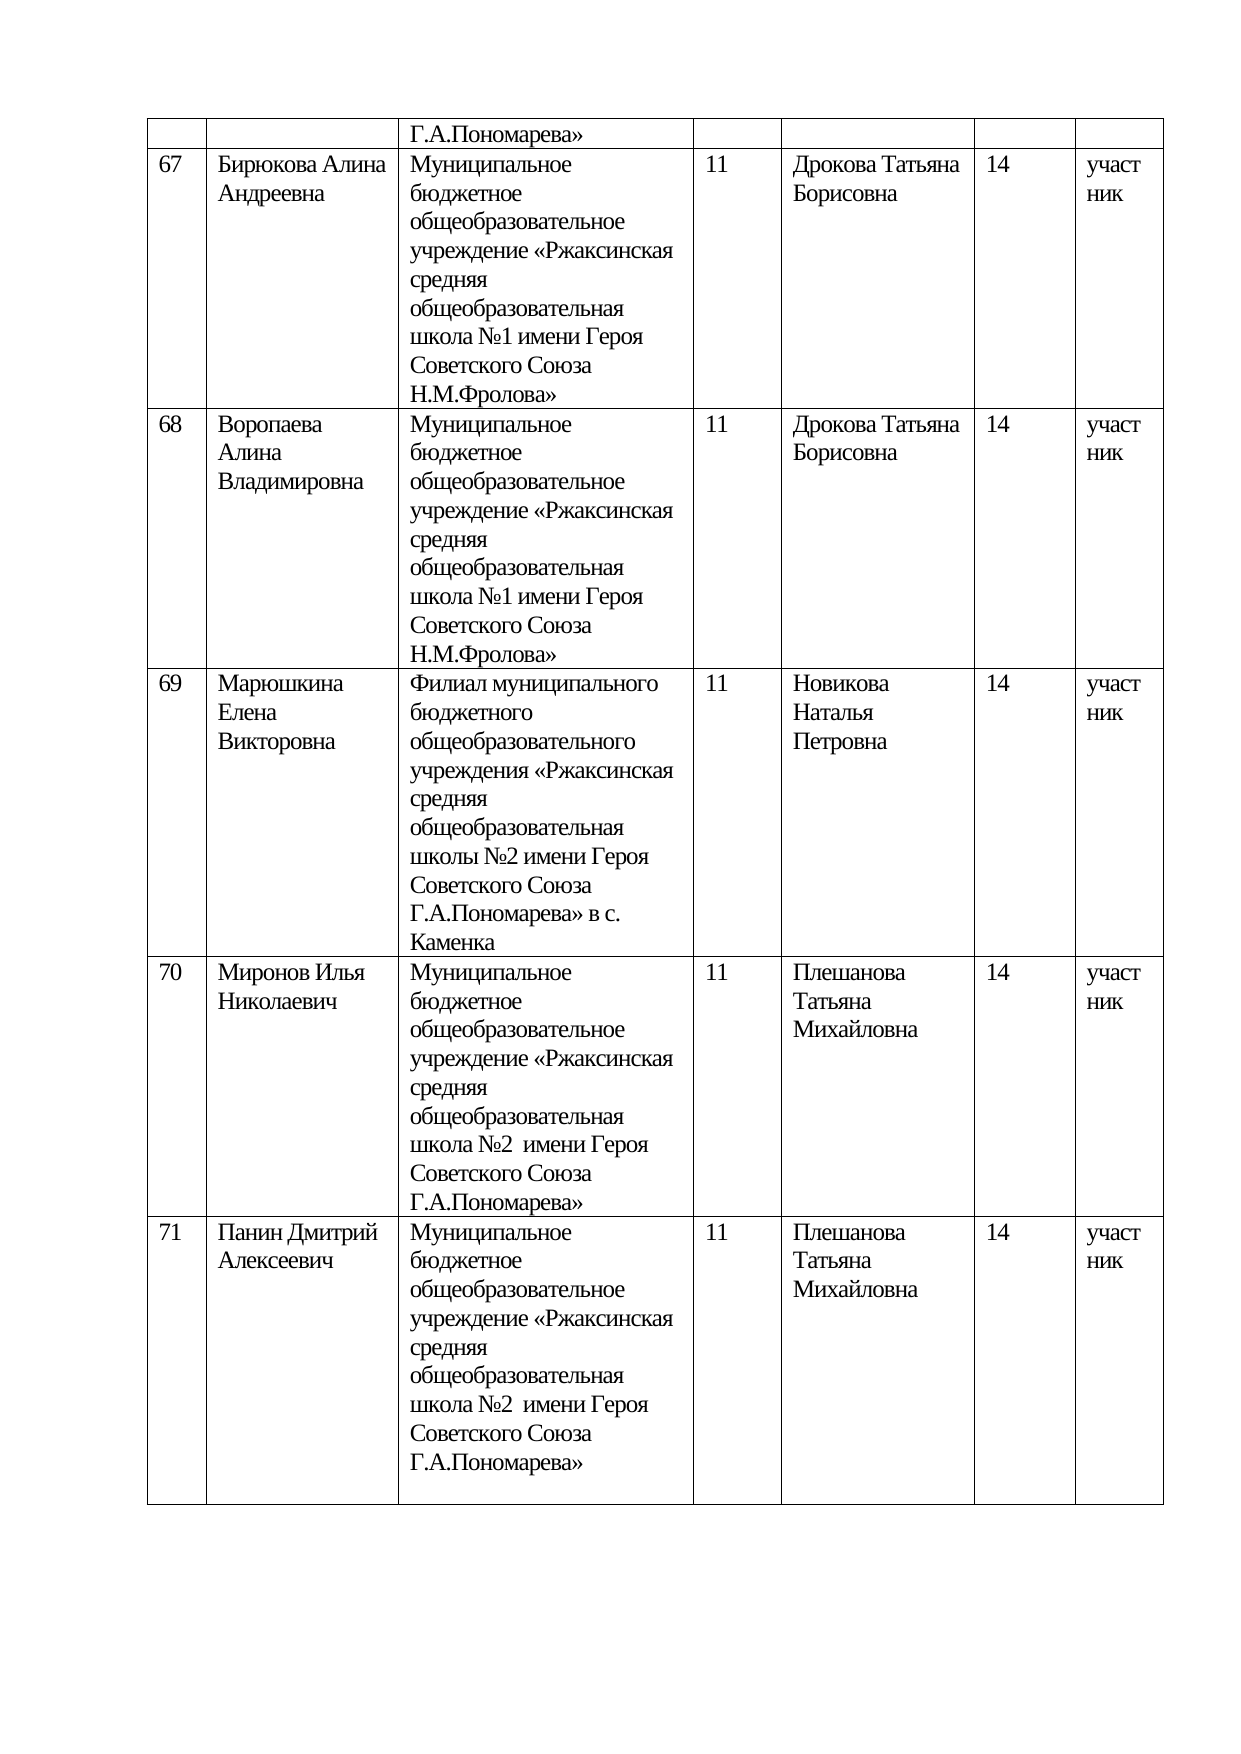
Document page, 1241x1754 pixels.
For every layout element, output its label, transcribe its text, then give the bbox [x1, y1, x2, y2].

table_cell [975, 119, 1075, 148]
table_cell 11 [694, 669, 781, 956]
table_cell 11 [694, 409, 781, 667]
table_cell Плешанова Татьяна Михайловна [782, 957, 974, 1216]
table_cell 14 [975, 669, 1075, 956]
table_cell участник [1076, 149, 1163, 408]
table_cell Муниципальное бюджетное общеобразовательное учреждение «Ржаксинская средняя общеобразовательная школа №2 имени Героя Советского Союза Г.А.Пономарева» [399, 957, 693, 1216]
table_cell 14 [975, 149, 1075, 408]
table_cell 11 [694, 1217, 781, 1476]
table_cell 71 [148, 1217, 206, 1476]
table_cell участник [1076, 409, 1163, 667]
table_cell 14 [975, 957, 1075, 1216]
table_cell 67 [148, 149, 206, 408]
table_cell участник [1076, 957, 1163, 1216]
table_cell Новикова Наталья Петровна [782, 669, 974, 956]
table_cell [207, 1476, 398, 1504]
table_cell [1076, 1476, 1163, 1504]
table_cell 68 [148, 409, 206, 667]
table_cell [782, 119, 974, 148]
table_cell [694, 119, 781, 148]
table_cell 14 [975, 1217, 1075, 1476]
table_cell [148, 119, 206, 148]
table_cell участник [1076, 1217, 1163, 1476]
table_cell участник [1076, 669, 1163, 956]
table_cell Муниципальное бюджетное общеобразовательное учреждение «Ржаксинская средняя общеобразовательная школа №2 имени Героя Советского Союза Г.А.Пономарева» [399, 1217, 693, 1476]
table_cell Воропаева Алина Владимировна [207, 409, 398, 667]
table_cell Дрокова Татьяна Борисовна [782, 409, 974, 667]
table_cell Плешанова Татьяна Михайловна [782, 1217, 974, 1476]
table_cell Панин Дмитрий Алексеевич [207, 1217, 398, 1476]
table_cell 11 [694, 957, 781, 1216]
table_cell [694, 1476, 781, 1504]
table_cell [148, 1476, 206, 1504]
table_cell 69 [148, 669, 206, 956]
table_cell Дрокова Татьяна Борисовна [782, 149, 974, 408]
table_cell [782, 1476, 974, 1504]
table_cell [1076, 119, 1163, 148]
table_cell Марюшкина Елена Викторовна [207, 669, 398, 956]
table_cell [399, 1476, 693, 1504]
table_cell Филиал муниципального бюджетного общеобразовательного учреждения «Ржаксинская средняя общеобразовательная школы №2 имени Героя Советского Союза Г.А.Пономарева» в с. Каменка [399, 669, 693, 956]
table_cell Миронов Илья Николаевич [207, 957, 398, 1216]
table_cell Бирюкова Алина Андреевна [207, 149, 398, 408]
table_cell [207, 119, 398, 148]
table_cell 11 [694, 149, 781, 408]
table_cell [975, 1476, 1075, 1504]
table_cell 14 [975, 409, 1075, 667]
table_cell Г.А.Пономарева» [399, 119, 693, 148]
table_cell 70 [148, 957, 206, 1216]
